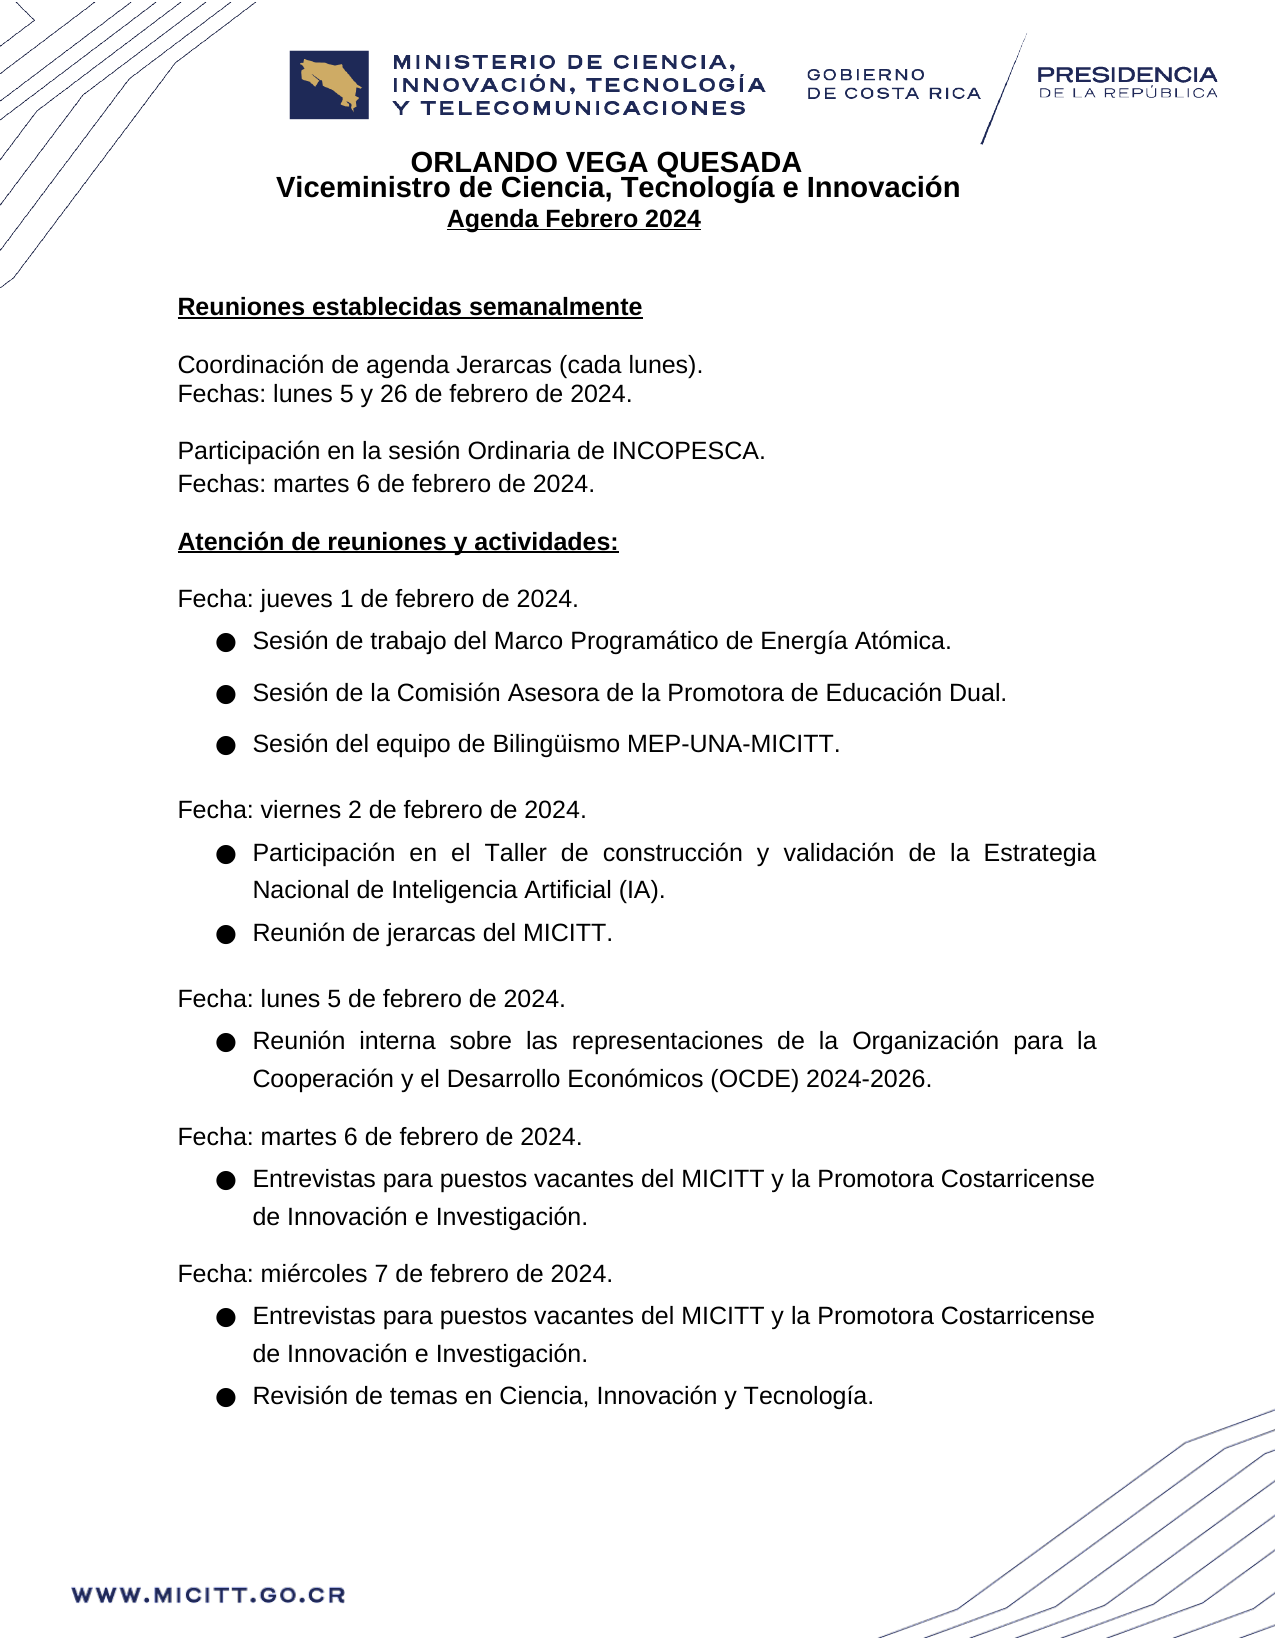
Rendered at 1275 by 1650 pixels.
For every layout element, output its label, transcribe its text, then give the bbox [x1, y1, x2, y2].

text Fecha: lunes 5 de febrero de 2024. [177, 984, 1098, 1013]
list Entrevistas para puestos vacantes del MICITT y la Promotora Costarricense de Innovación e Investigación. [215, 1150, 1098, 1230]
text Coordinación de agenda Jerarcas (cada lunes). [177, 350, 916, 378]
text Fechas: martes 6 de febrero de 2024. [177, 469, 916, 498]
text Fecha: martes 6 de febrero de 2024. [177, 1122, 1098, 1150]
list Revisión de temas en Ciencia, Innovación y Tecnología. [215, 1368, 1098, 1419]
text Fecha: viernes 2 de febrero de 2024. [177, 795, 1093, 824]
text Fecha: miércoles 7 de febrero de 2024. [177, 1259, 1098, 1288]
text Reuniones establecidas semanalmente [177, 292, 916, 321]
list Sesión de la Comisión Asesora de la Promotora de Educación Dual. [215, 664, 1098, 715]
list Reunión interna sobre las representaciones de la Organización para la Cooperación y el Desarrollo Económicos (OCDE) 2024-2026. [215, 1013, 1098, 1093]
list Entrevistas para puestos vacantes del MICITT y la Promotora Costarricense de Innovación e Investigación. [215, 1288, 1098, 1368]
text Atención de reuniones y actividades: [177, 527, 916, 555]
list Reunión de jerarcas del MICITT. [215, 904, 1098, 955]
text Participación en la sesión Ordinaria de INCOPESCA. [177, 436, 1093, 465]
text Fecha: jueves 1 de febrero de 2024. [177, 584, 966, 613]
text Fechas: lunes 5 y 26 de febrero de 2024. [177, 378, 916, 407]
list Sesión del equipo de Bilingüismo MEP-UNA-MICITT. [215, 715, 1098, 767]
list Sesión de trabajo del Marco Programático de Energía Atómica. [215, 613, 1098, 664]
list Participación en el Taller de construcción y validación de la Estrategia Nacional de Inteligencia Artificial (IA). [215, 824, 1098, 904]
picture [0, 2, 1218, 288]
